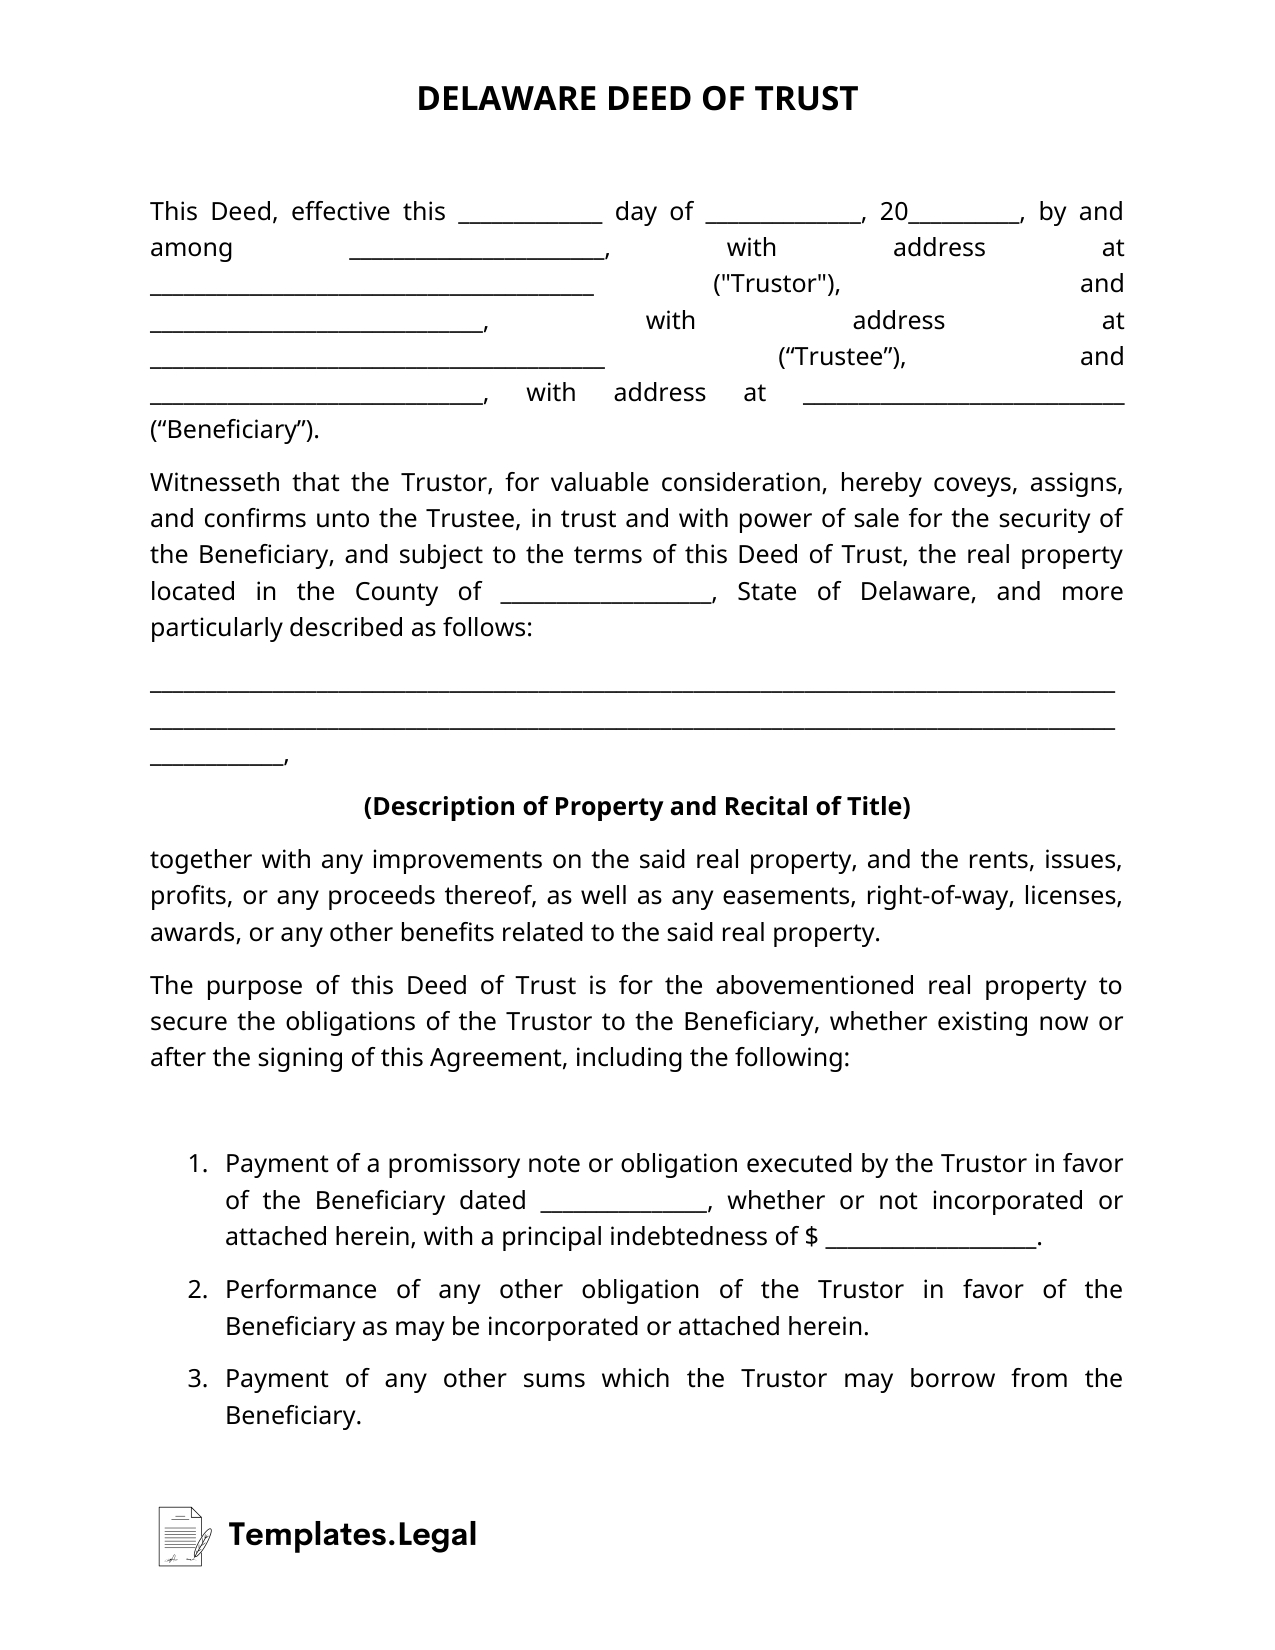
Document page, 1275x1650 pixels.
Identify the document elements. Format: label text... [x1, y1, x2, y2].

text DELAWARE DEED OF TRUST [150, 75, 1125, 120]
text The purpose of this Deed of Trust is for the abovementioned real property to secure the obligations of the Trustor to the Beneficiary, whether existing now or after the signing of this Agreement, including the following: [150, 967, 1125, 1074]
text Witnesseth that the Trustor, for valuable consideration, hereby coveys, assigns, and confirms unto the Trustee, in trust and with power of sale for the security of the Beneficiary, and subject to the terms of this Deed of Trust, the real property located in the County of ___________________, State of Delaware, and more particularly described as follows: [150, 464, 1125, 644]
list Payment of a promissory note or obligation executed by the Trustor in favor of the Beneficiary dated _______________, whether or not incorporated or attached herein, with a principal indebtedness of $ ___________________. [187, 1146, 1125, 1253]
list Payment of any other sums which the Trustor may borrow from the Beneficiary. [187, 1361, 1125, 1432]
text This Deed, effective this _____________ day of ______________, 20__________, by and among _______________________, with address at ________________________________________ ("Trustor"), and ______________________________, with address at _________________________________________ (“Trustee”), and ______________________________, with address at _____________________________ (“Beneficiary”). [150, 193, 1125, 445]
list Performance of any other obligation of the Trustor in favor of the Beneficiary as may be incorporated or attached herein. [187, 1272, 1125, 1342]
text together with any improvements on the said real property, and the rents, issues, profits, or any proceeds thereof, as well as any easements, right-of-way, licenses, awards, or any other benefits related to the said real property. [150, 842, 1125, 948]
text (Description of Property and Recital of Title) [150, 788, 1125, 823]
text __________________________________________________________________________________________________________________________________________________________________________________________, [150, 663, 1125, 769]
